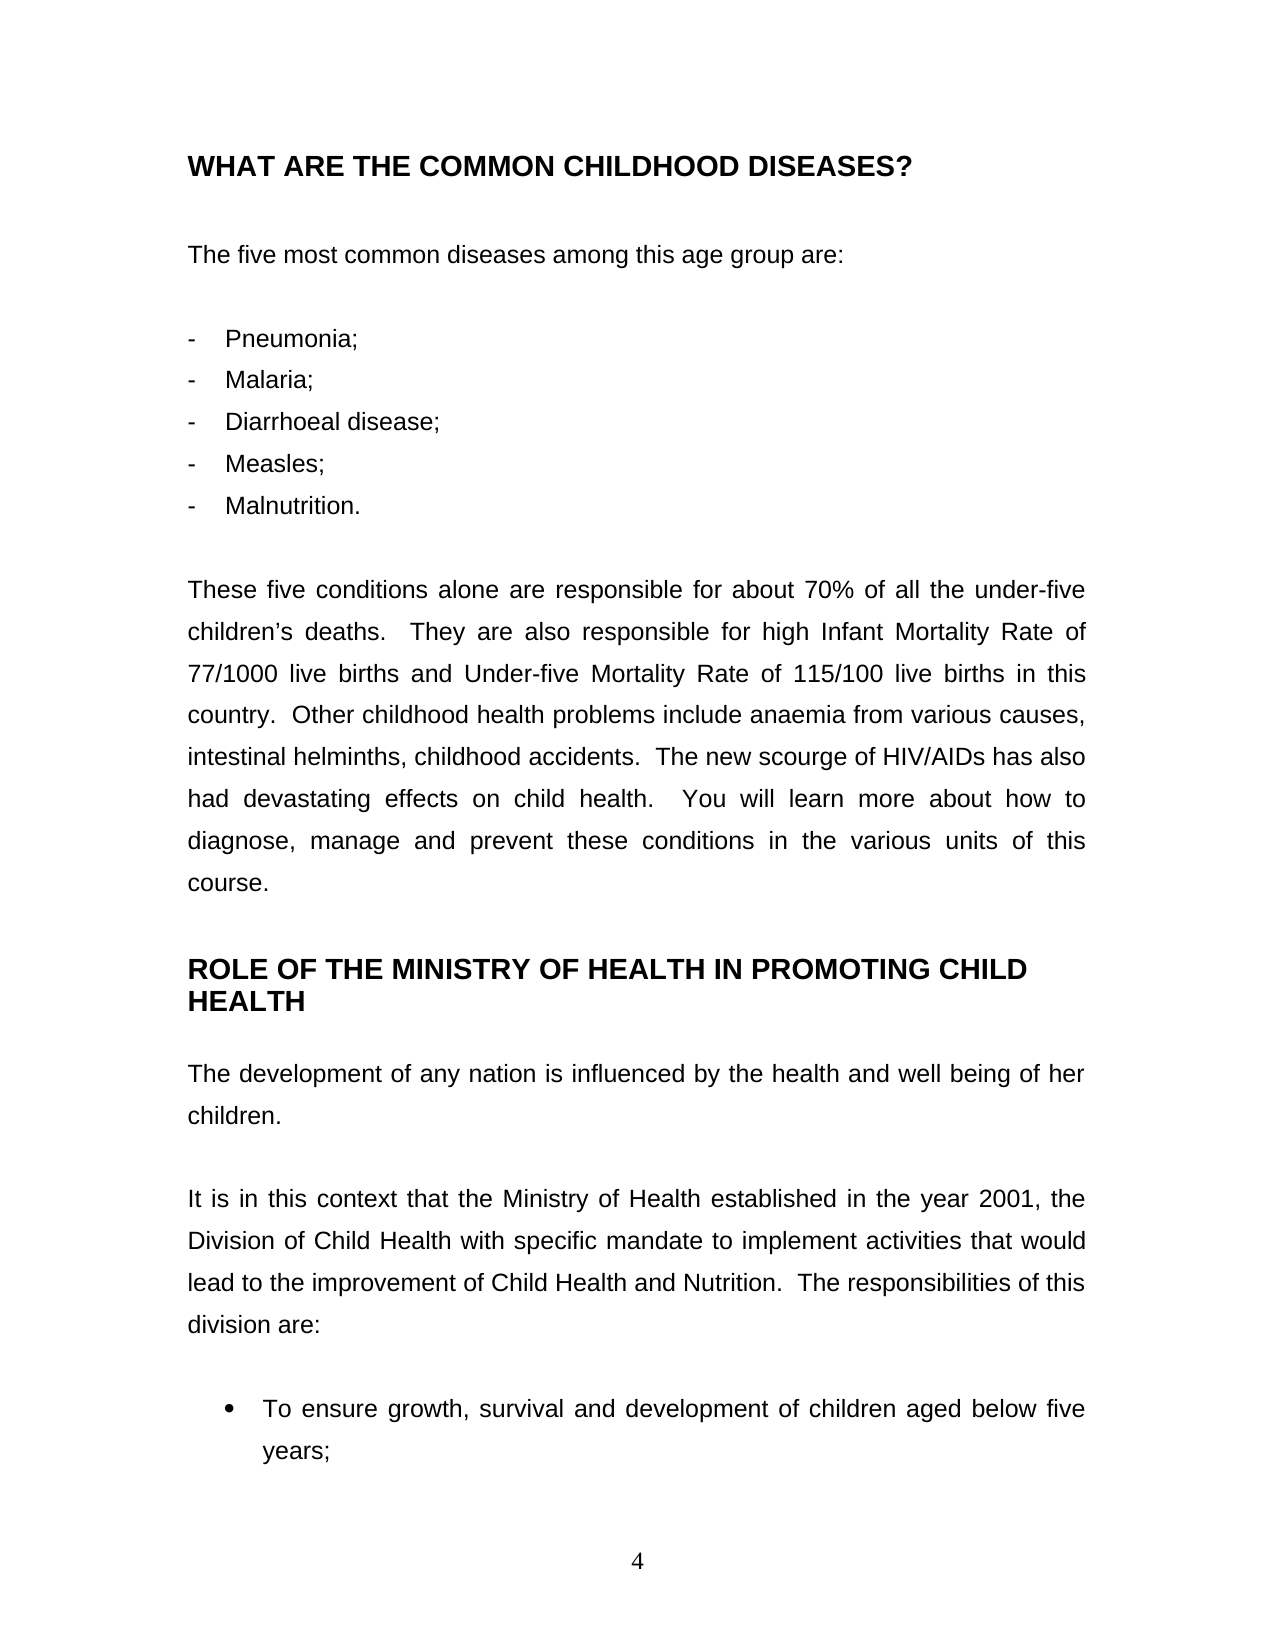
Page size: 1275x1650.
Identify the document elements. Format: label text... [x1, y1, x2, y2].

list Measles; [187, 450, 1087, 478]
text These five conditions alone are responsible for about 70% of all the under-five children’s deaths. They are also responsible for high Infant Mortality Rate of 77/1000 live births and Under-five Mortality Rate of 115/100 live births in this country. Other childhood health problems include anaemia from various causes, intestinal helminths, childhood accidents. The new scourge of HIV/AIDs has also had devastating effects on child health. You will learn more about how to diagnose, manage and prevent these conditions in the various units of this course. [187, 576, 1087, 897]
text WHAT ARE THE COMMON CHILDHOOD DISEASES? [187, 150, 1087, 183]
list Pneumonia; [187, 324, 1087, 352]
list Malnutrition. [187, 492, 1087, 520]
list Malaria; [187, 366, 1087, 394]
list To ensure growth, survival and development of children aged below five years; [225, 1395, 1087, 1464]
text ROLE OF THE MINISTRY OF HEALTH IN PROMOTING CHILD HEALTH [187, 953, 1087, 1018]
text The five most common diseases among this age group are: [187, 241, 1087, 269]
text The development of any nation is influenced by the health and well being of her children. [187, 1060, 1087, 1129]
text It is in this context that the Ministry of Health established in the year 2001, the Division of Child Health with specific mandate to implement activities that would lead to the improvement of Child Health and Nutrition. The responsibilities of this division are: [187, 1185, 1087, 1339]
list Diarrhoeal disease; [187, 408, 1087, 436]
